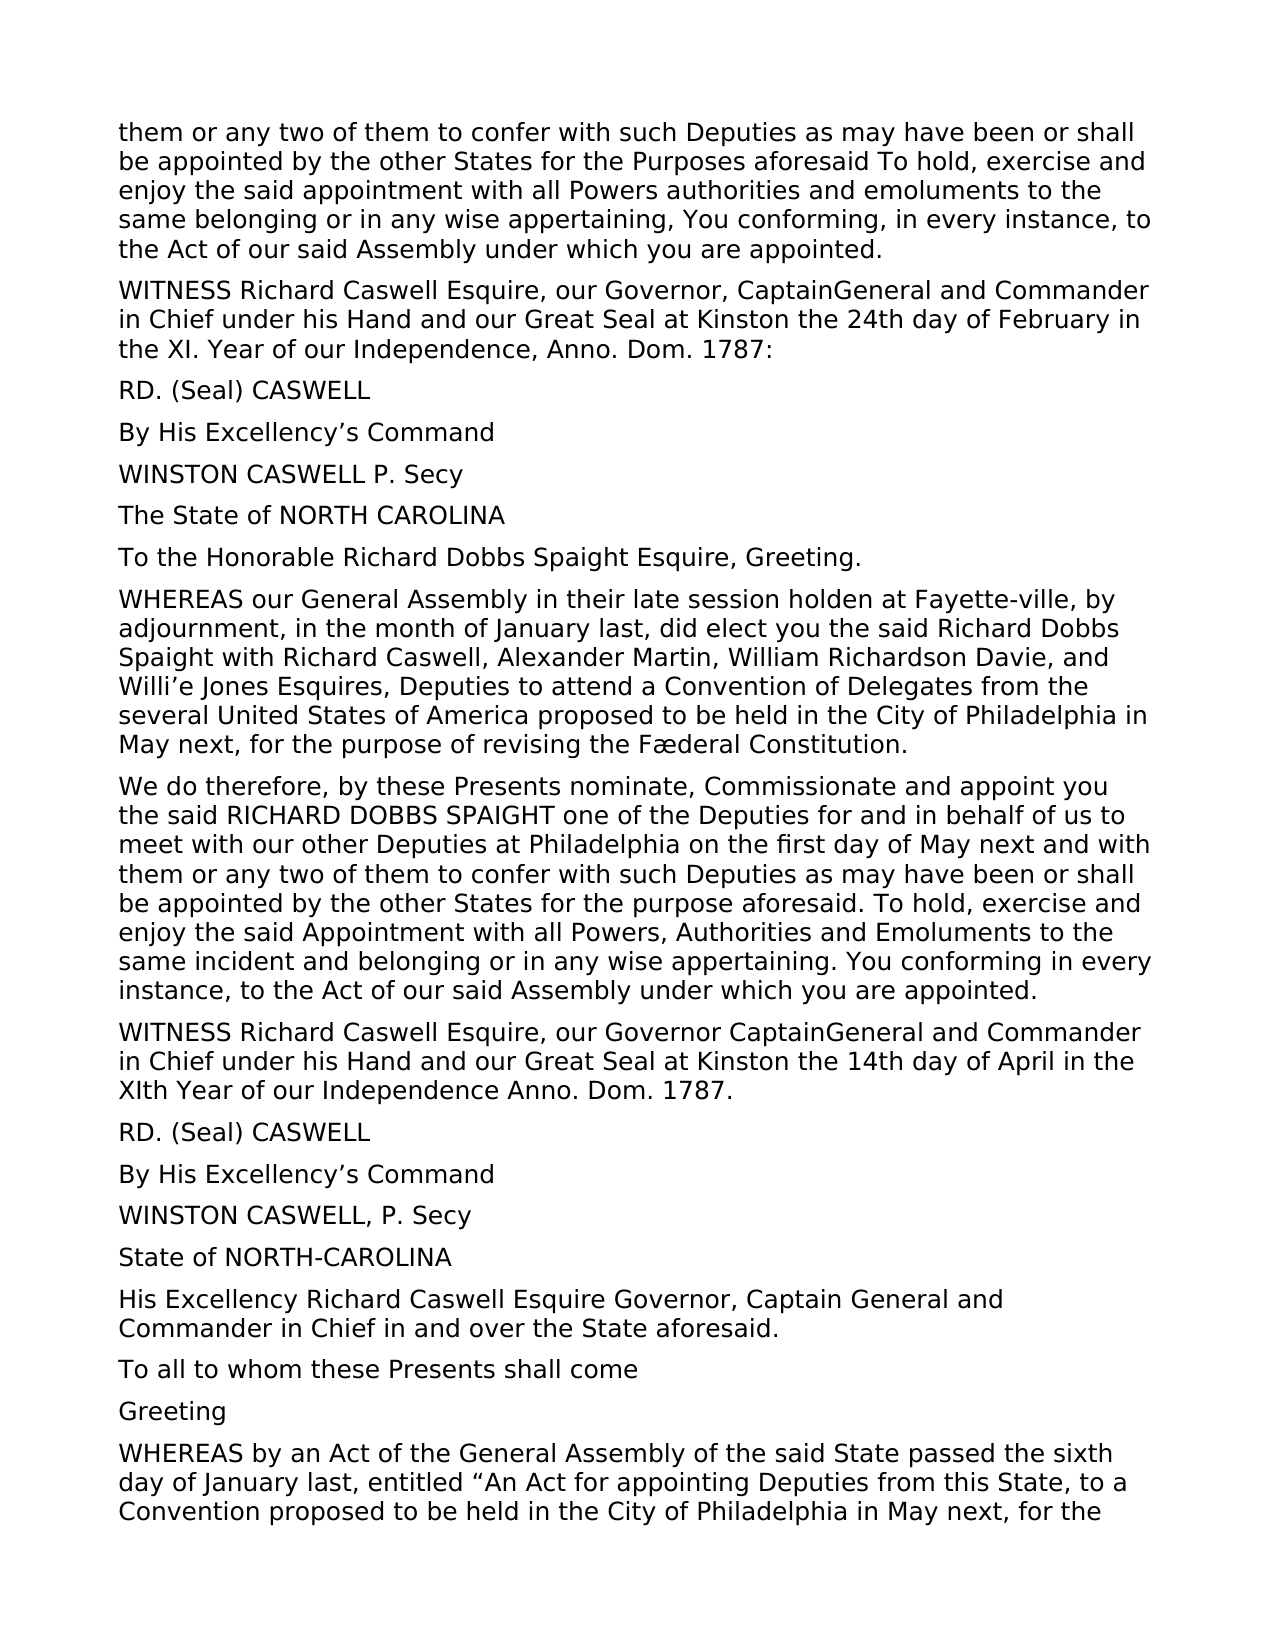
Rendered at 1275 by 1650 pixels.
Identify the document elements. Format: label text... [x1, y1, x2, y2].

text RD. (Seal) CASWELL [118, 1118, 1157, 1147]
text WINSTON CASWELL P. Secy [118, 460, 1157, 489]
text The State of NORTH CAROLINA [118, 501, 1157, 531]
text His Excellency Richard Caswell Esquire Governor, Captain General and Commander in Chief in and over the State aforesaid. [118, 1285, 1157, 1343]
text WHEREAS by an Act of the General Assembly of the said State passed the sixth day of January last, entitled “An Act for appointing Deputies from this State, to a Convention proposed to be held in the City of Philadelphia in May next, for the [118, 1439, 1157, 1526]
text To all to whom these Presents shall come [118, 1356, 1157, 1385]
text By His Excellency’s Command [118, 418, 1157, 447]
text WITNESS Richard Caswell Esquire, our Governor CaptainGeneral and Commander in Chief under his Hand and our Great Seal at Kinston the 14th day of April in the XIth Year of our Independence Anno. Dom. 1787. [118, 1018, 1157, 1106]
text State of NORTH-CAROLINA [118, 1243, 1157, 1272]
text By His Excellency’s Command [118, 1160, 1157, 1189]
text RD. (Seal) CASWELL [118, 376, 1157, 406]
text WINSTON CASWELL, P. Secy [118, 1201, 1157, 1231]
text WHEREAS our General Assembly in their late session holden at Fayette-ville, by adjournment, in the month of January last, did elect you the said Richard Dobbs Spaight with Richard Caswell, Alexander Martin, William Richardson Davie, and Willi’e Jones Esquires, Deputies to attend a Convention of Delegates from the several United States of America proposed to be held in the City of Philadelphia in May next, for the purpose of revising the Fæderal Constitution. [118, 585, 1157, 760]
text Greeting [118, 1397, 1157, 1426]
text To the Honorable Richard Dobbs Spaight Esquire, Greeting. [118, 543, 1157, 572]
text WITNESS Richard Caswell Esquire, our Governor, CaptainGeneral and Commander in Chief under his Hand and our Great Seal at Kinston the 24th day of February in the XI. Year of our Independence, Anno. Dom. 1787: [118, 276, 1157, 364]
text them or any two of them to confer with such Deputies as may have been or shall be appointed by the other States for the Purposes aforesaid To hold, exercise and enjoy the said appointment with all Powers authorities and emoluments to the same belonging or in any wise appertaining, You conforming, in every instance, to the Act of our said Assembly under which you are appointed. [118, 118, 1157, 264]
text We do therefore, by these Presents nominate, Commissionate and appoint you the said RICHARD DOBBS SPAIGHT one of the Deputies for and in behalf of us to meet with our other Deputies at Philadelphia on the first day of May next and with them or any two of them to confer with such Deputies as may have been or shall be appointed by the other States for the purpose aforesaid. To hold, exercise and enjoy the said Appointment with all Powers, Authorities and Emoluments to the same incident and belonging or in any wise appertaining. You conforming in every instance, to the Act of our said Assembly under which you are appointed. [118, 772, 1157, 1006]
